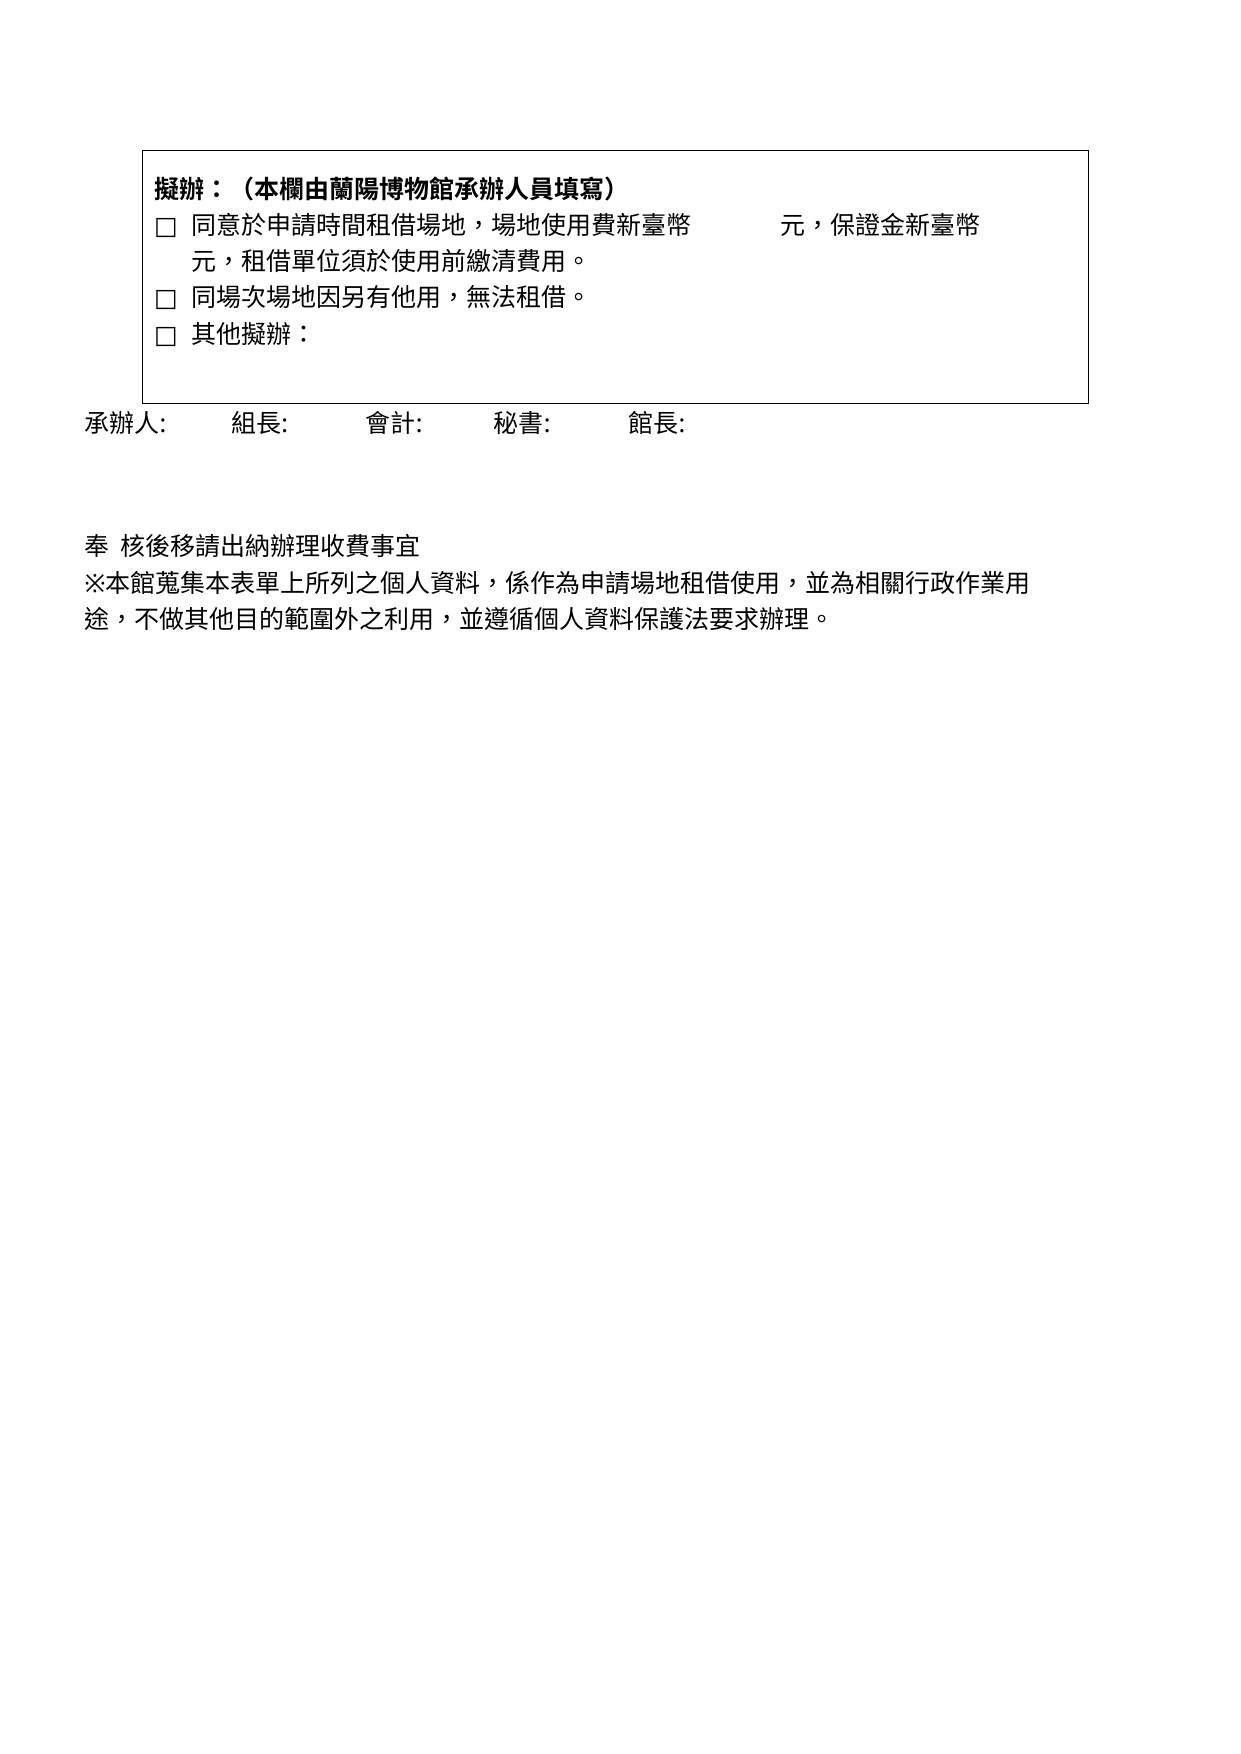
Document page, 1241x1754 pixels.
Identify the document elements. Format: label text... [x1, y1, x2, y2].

text 承辦人: 組長: 會計: 秘書: 館長: [84, 404, 1118, 440]
text ※本館蒐集本表單上所列之個人資料，係作為申請場地租借使用，並為相關行政作業用途，不做其他目的範圍外之利用，並遵循個人資料保護法要求辦理。 [84, 563, 1053, 636]
text 奉 核後移請出納辦理收費事宜 [84, 527, 1053, 563]
table_cell 擬辦：（本欄由蘭陽博物館承辦人員填寫） 同意於申請時間租借場地，場地使用費新臺幣 元，保證金新臺幣 元，租借單位須於使用前繳清費用。 同場次場地因另有他用，無法租借。 其他擬辦： [143, 151, 1088, 403]
